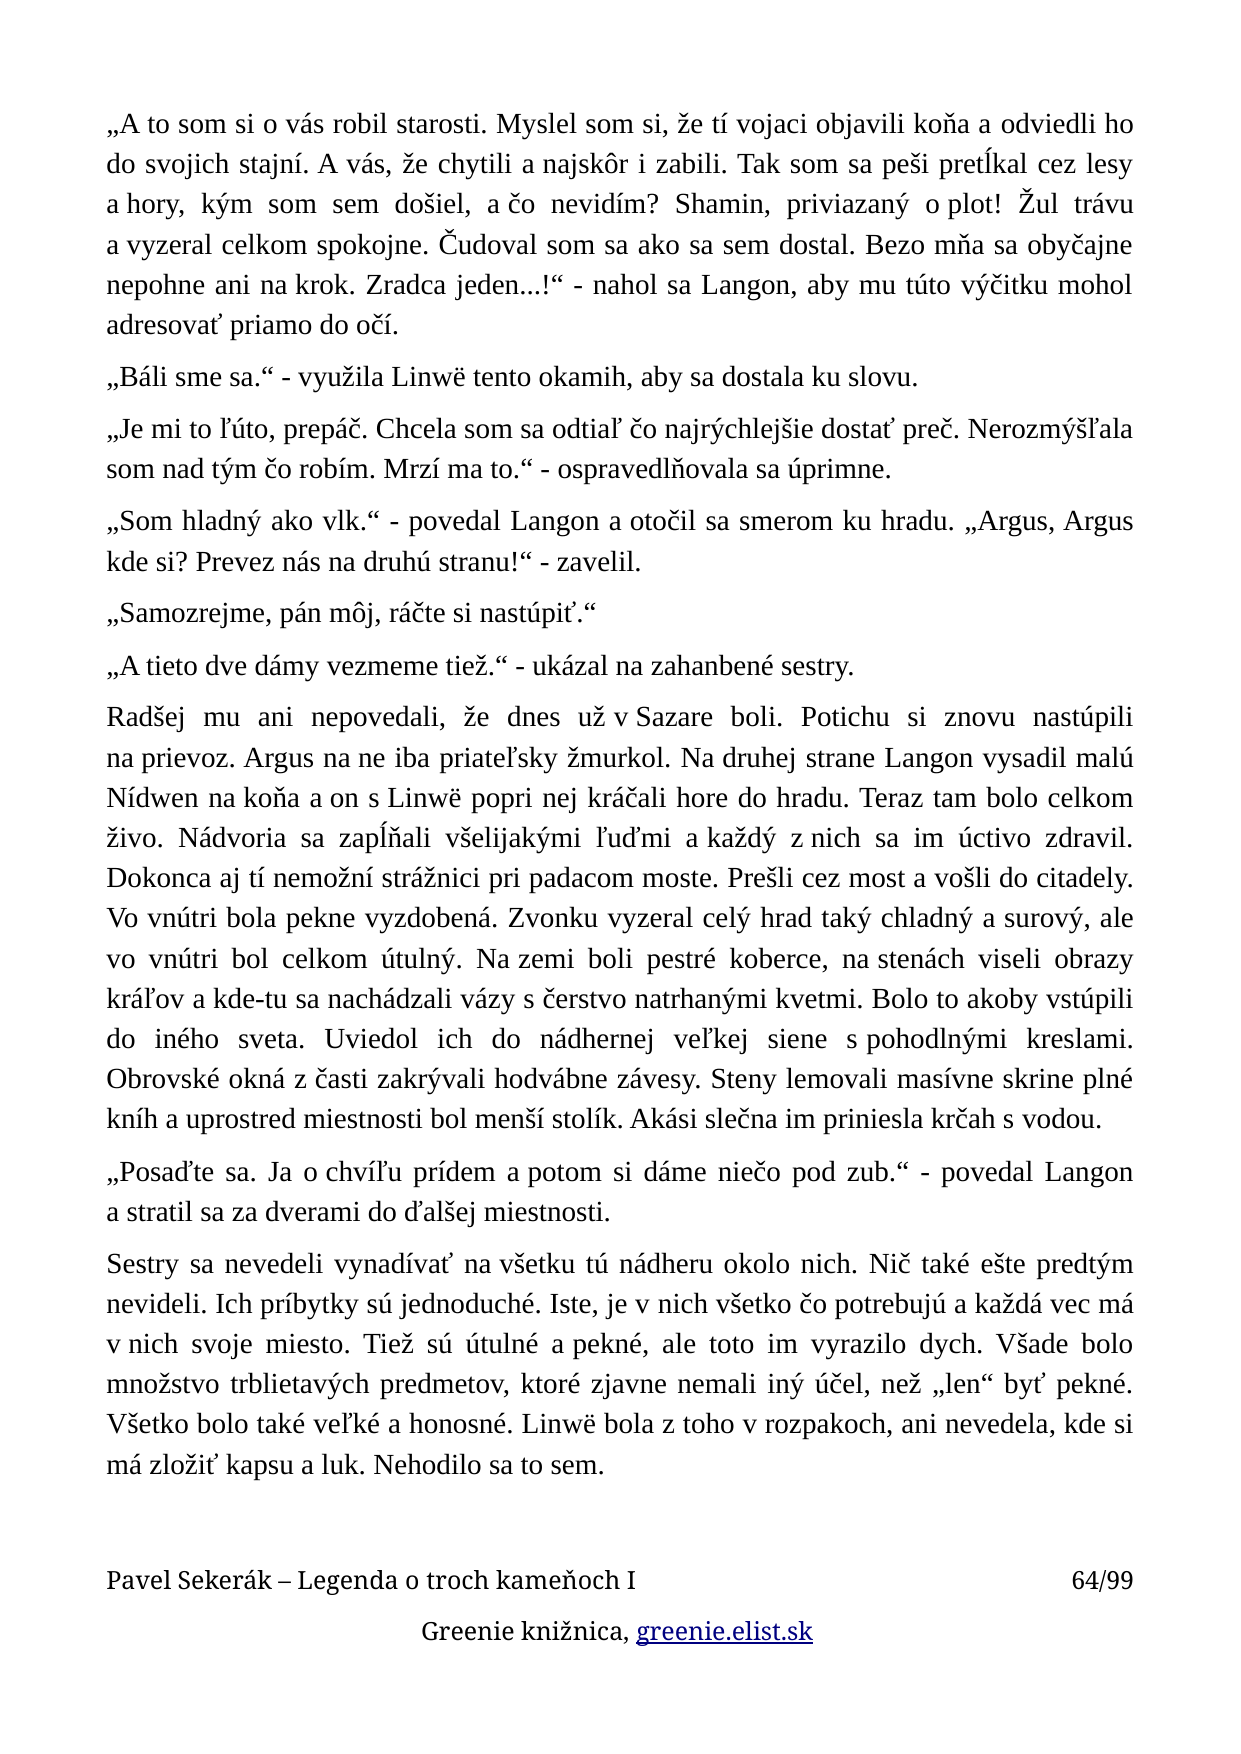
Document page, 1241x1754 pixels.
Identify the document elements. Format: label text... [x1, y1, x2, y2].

text „A tieto dve dámy vezmeme tiež.“ - ukázal na zahanbené sestry. [106, 648, 1134, 681]
text Sestry sa nevedeli vynadívať na všetku tú nádheru okolo nich. Nič také ešte predtým nevideli. Ich príbytky sú jednoduché. Iste, je v nich všetko čo potrebujú a každá vec má v nich svoje miesto. Tiež sú útulné a pekné, ale toto im vyrazilo dych. Všade bolo množstvo trblietavých predmetov, ktoré zjavne nemali iný účel, než „len“ byť pekné. Všetko bolo také veľké a honosné. Linwë bola z toho v rozpakoch, ani nevedela, kde si má zložiť kapsu a luk. Nehodilo sa to sem. [106, 1246, 1134, 1480]
text „Je mi to ľúto, prepáč. Chcela som sa odtiaľ čo najrýchlejšie dostať preč. Nerozmýšľala som nad tým čo robím. Mrzí ma to.“ - ospravedlňovala sa úprimne. [106, 411, 1134, 485]
text „Som hladný ako vlk.“ - povedal Langon a otočil sa smerom ku hradu. „Argus, Argus kde si? Prevez nás na druhú stranu!“ - zavelil. [106, 503, 1134, 577]
text „Samozrejme, pán môj, ráčte si nastúpiť.“ [106, 596, 1134, 629]
text Radšej mu ani nepovedali, že dnes už v Sazare boli. Potichu si znovu nastúpili na prievoz. Argus na ne iba priateľsky žmurkol. Na druhej strane Langon vysadil malú Nídwen na koňa a on s Linwë popri nej kráčali hore do hradu. Teraz tam bolo celkom živo. Nádvoria sa zapĺňali všelijakými ľuďmi a každý z nich sa im úctivo zdravil. Dokonca aj tí nemožní strážnici pri padacom moste. Prešli cez most a vošli do citadely. Vo vnútri bola pekne vyzdobená. Zvonku vyzeral celý hrad taký chladný a surový, ale vo vnútri bol celkom útulný. Na zemi boli pestré koberce, na stenách viseli obrazy kráľov a kde-tu sa nachádzali vázy s čerstvo natrhanými kvetmi. Bolo to akoby vstúpili do iného sveta. Uviedol ich do nádhernej veľkej siene s pohodlnými kreslami. Obrovské okná z časti zakrývali hodvábne závesy. Steny lemovali masívne skrine plné kníh a uprostred miestnosti bol menší stolík. Akási slečna im priniesla krčah s vodou. [106, 699, 1134, 1135]
text „Posaďte sa. Ja o chvíľu prídem a potom si dáme niečo pod zub.“ - povedal Langon a stratil sa za dverami do ďalšej miestnosti. [106, 1154, 1134, 1227]
text „Báli sme sa.“ - využila Linwë tento okamih, aby sa dostala ku slovu. [106, 359, 1134, 393]
text „A to som si o vás robil starosti. Myslel som si, že tí vojaci objavili koňa a odviedli ho do svojich stajní. A vás, že chytili a najskôr i zabili. Tak som sa peši pretĺkal cez lesy a hory, kým som sem došiel, a čo nevidím? Shamin, priviazaný o plot! Žul trávu a vyzeral celkom spokojne. Čudoval som sa ako sa sem dostal. Bezo mňa sa obyčajne nepohne ani na krok. Zradca jeden...!“ - nahol sa Langon, aby mu túto výčitku mohol adresovať priamo do očí. [106, 106, 1134, 341]
